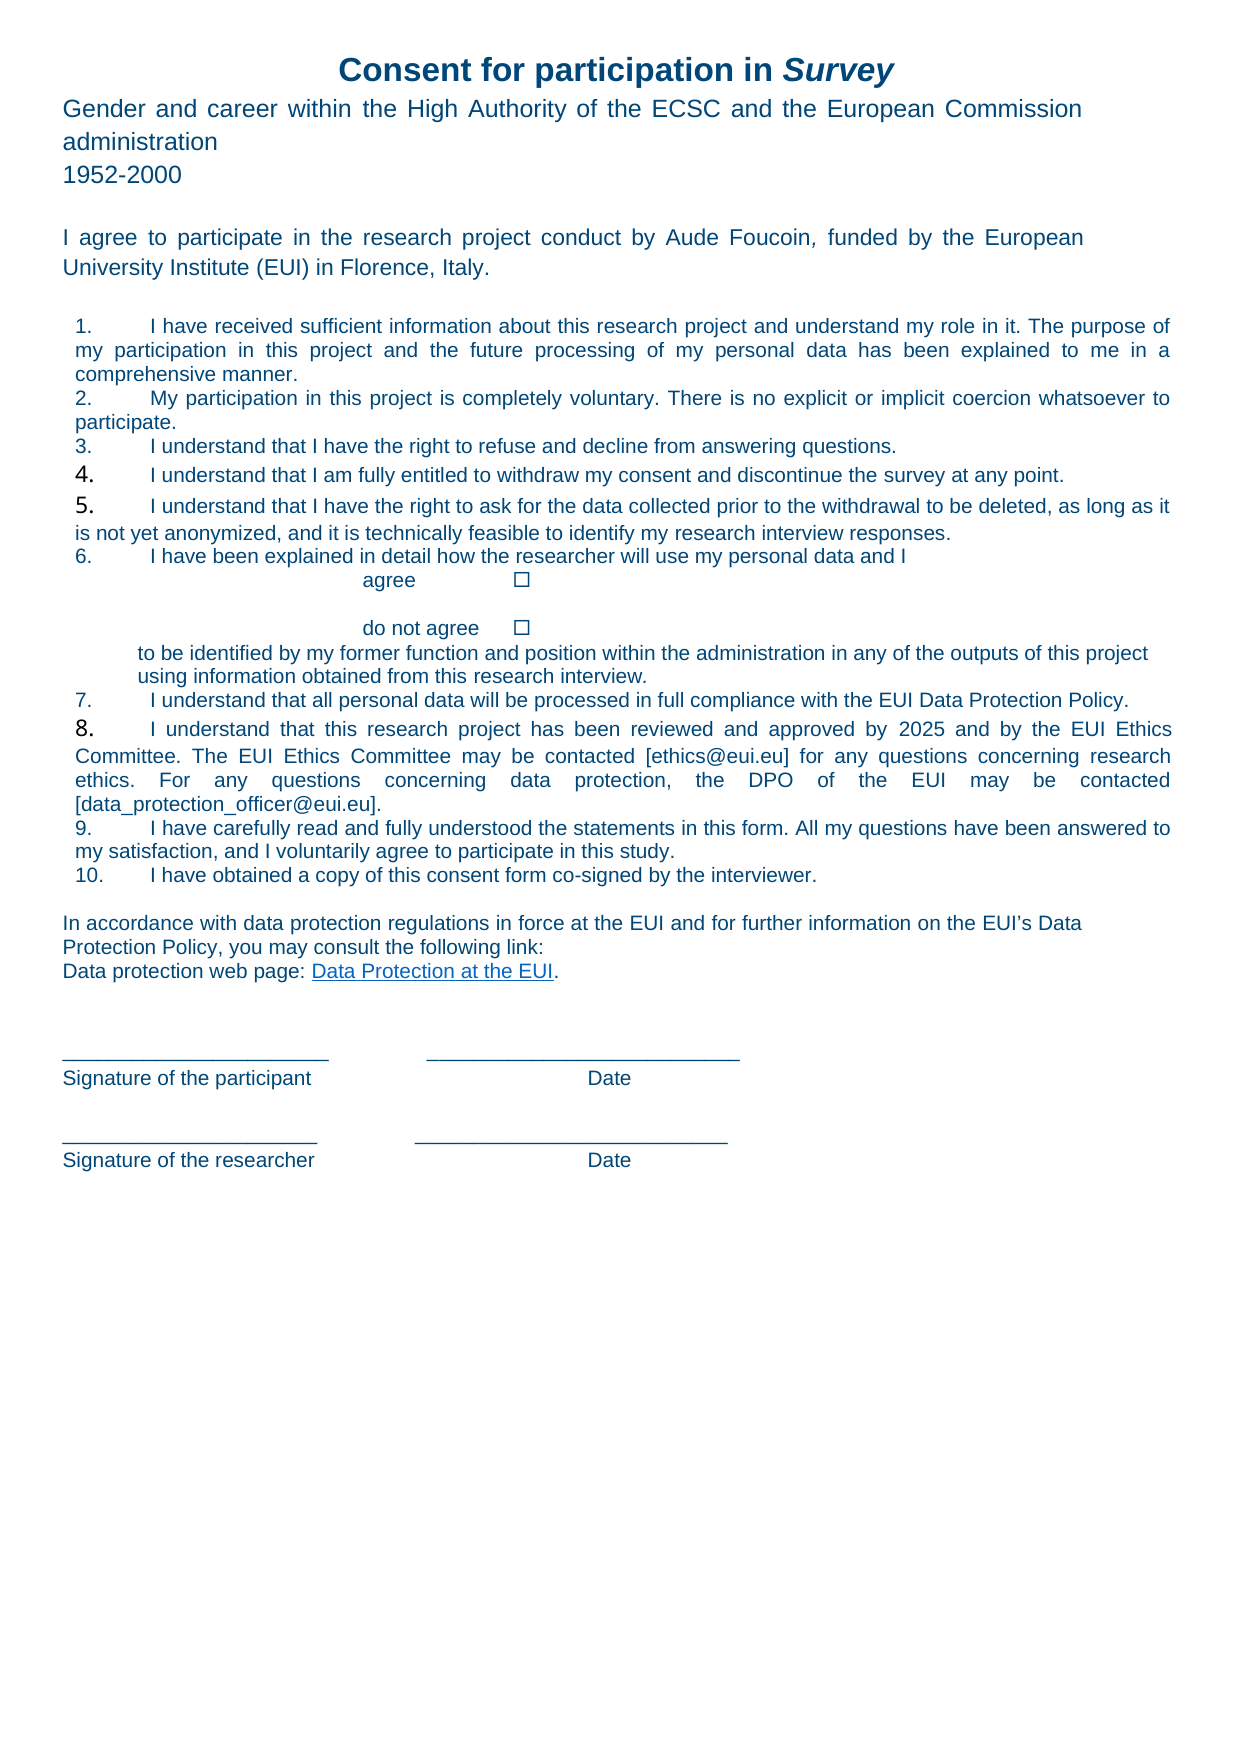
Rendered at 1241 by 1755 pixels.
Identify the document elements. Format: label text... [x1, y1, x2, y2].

text ______________________ ___________________________ [62, 1121, 1084, 1144]
list I understand that I have the right to ask for the data collected prior to the withdrawal to be deleted, as long as it is not yet anonymized, and it is technically feasible to identify my research interview responses. [75, 489, 1172, 544]
text agree  [362, 568, 1172, 592]
text Signature of the researcher Date [62, 1148, 1084, 1172]
text to be identified by my former function and position within the administration in any of the outputs of this project using information obtained from this research interview. [137, 640, 1172, 688]
list I have received sufficient information about this research project and understand my role in it. The purpose of my participation in this project and the future processing of my personal data has been explained to me in a comprehensive manner. [75, 314, 1172, 386]
list I understand that this research project has been reviewed and approved by 2025 and by the EUI Ethics Committee. The EUI Ethics Committee may be contacted [ethics@eui.eu] for any questions concerning research ethics. For any questions concerning data protection, the DPO of the EUI may be contacted [data_protection_officer@eui.eu]. [75, 712, 1172, 815]
text I agree to participate in the research project conduct by Aude Foucoin, funded by the European University Institute (EUI) in Florence, Italy. [62, 223, 1084, 280]
text Data protection web page: Data Protection at the EUI. [62, 959, 1084, 983]
list My participation in this project is completely voluntary. There is no explicit or implicit coercion whatsoever to participate. [75, 386, 1172, 434]
text _______________________ _ __________________________ [62, 1038, 1084, 1062]
text Signature of the participant Date [62, 1066, 1084, 1089]
text do not agree  [362, 616, 1172, 640]
list I have obtained a copy of this consent form co-signed by the interviewer. [75, 863, 1172, 887]
text 1952-2000 [62, 160, 1084, 189]
text Gender and career within the High Authority of the ECSC and the European Commission administration [62, 94, 1084, 156]
list I have carefully read and fully understood the statements in this form. All my questions have been answered to my satisfaction, and I voluntarily agree to participate in this study. [75, 815, 1172, 863]
list I have been explained in detail how the researcher will use my personal data and I [75, 544, 1172, 568]
list I understand that I have the right to refuse and decline from answering questions. [75, 434, 1172, 458]
list I understand that all personal data will be processed in full compliance with the EUI Data Protection Policy. [75, 688, 1172, 712]
list I understand that I am fully entitled to withdraw my consent and discontinue the survey at any point. [75, 458, 1172, 489]
text Consent for participation in Survey [62, 50, 1172, 88]
text In accordance with data protection regulations in force at the EUI and for further information on the EUI’s Data Protection Policy, you may consult the following link: [62, 911, 1084, 959]
